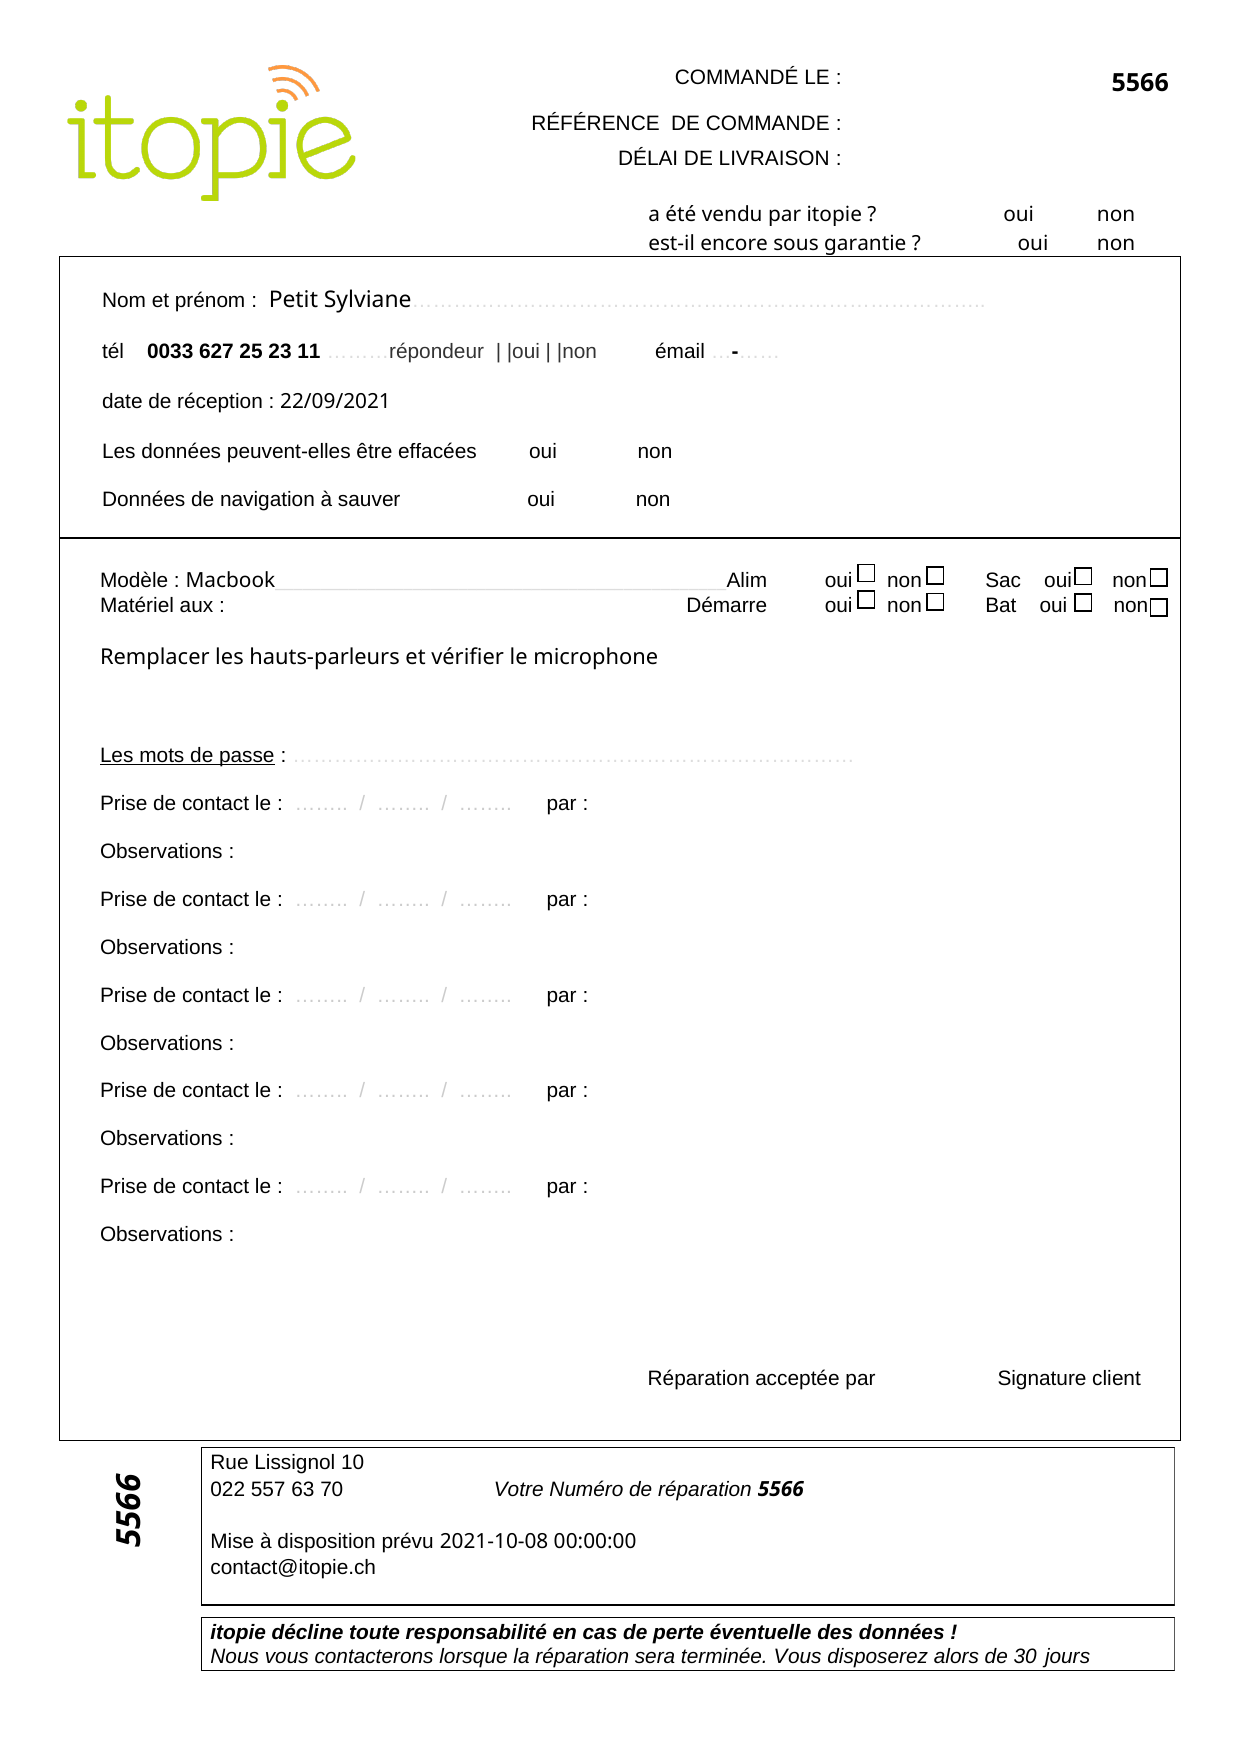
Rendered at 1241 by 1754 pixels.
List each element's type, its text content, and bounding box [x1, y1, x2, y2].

text Prise de contact le : …….. / …….. / …….. par : [60, 788, 1180, 815]
text Matériel aux : Démarre oui non Bat oui non [60, 590, 1180, 617]
table_cell RÉFÉRENCE DE COMMANDE : [490, 105, 847, 140]
table_cell [847, 105, 1180, 140]
table_header Rue Lissignol 10 022 557 63 70 Votre Numéro de réparation 5566 Mise à disposition prévu 2021-10-08 00:00:00 contact@itopie.ch [195, 1441, 1180, 1611]
table_header 5566 [59, 1441, 195, 1677]
text date de réception : 22/09/2021 [60, 383, 1180, 415]
text Modèle : Macbook Alim oui non Sac oui non [948, 562, 1180, 590]
text Réparation acceptée par Signature client [60, 1363, 1180, 1390]
text Prise de contact le : …….. / …….. / …….. par : [60, 1171, 1180, 1198]
text a été vendu par itopie ? oui non [59, 199, 1181, 228]
text Prise de contact le : …….. / …….. / …….. par : [60, 979, 1180, 1006]
text Prise de contact le : …….. / …….. / …….. par : [60, 1075, 1180, 1102]
text est-il encore sous garantie ? oui non [59, 228, 1181, 256]
table_cell [847, 140, 1180, 175]
table_cell DÉLAI DE LIVRAISON : [490, 140, 847, 175]
text Nom et prénom : Petit Sylviane……………………………………………………………………….. [60, 280, 1180, 314]
text Observations : [60, 1123, 1180, 1150]
text tél 0033 627 25 23 11 ………répondeur | |oui | |non émail …-…… [60, 335, 1180, 362]
text Prise de contact le : …….. / …….. / …….. par : [60, 883, 1180, 911]
text Remplacer les hauts-parleurs et vérifier le microphone [60, 638, 1180, 671]
text Observations : [60, 931, 1180, 958]
table_cell itopie décline toute responsabilité en cas de perte éventuelle des données ! Nous vous contacterons lorsque la réparation sera terminée. Vous disposerez alors de 30 jours [195, 1611, 1180, 1677]
text Modèle : Macbook Alim oui non Sac oui non [879, 562, 925, 590]
text Observations : [60, 836, 1180, 863]
text Données de navigation à sauver oui non [60, 484, 1180, 511]
picture [67, 65, 356, 201]
text Modèle : Macbook Alim oui non Sac oui non [60, 562, 856, 590]
table_header 5566 [847, 59, 1180, 104]
text Observations : [60, 1219, 1180, 1246]
text Observations : [60, 1027, 1180, 1054]
text Les mots de passe : ……………………………………………………………………… [60, 740, 1180, 767]
text Les données peuvent-elles être effacées oui non [60, 436, 1180, 463]
table_header COMMANDÉ LE : [490, 59, 847, 104]
